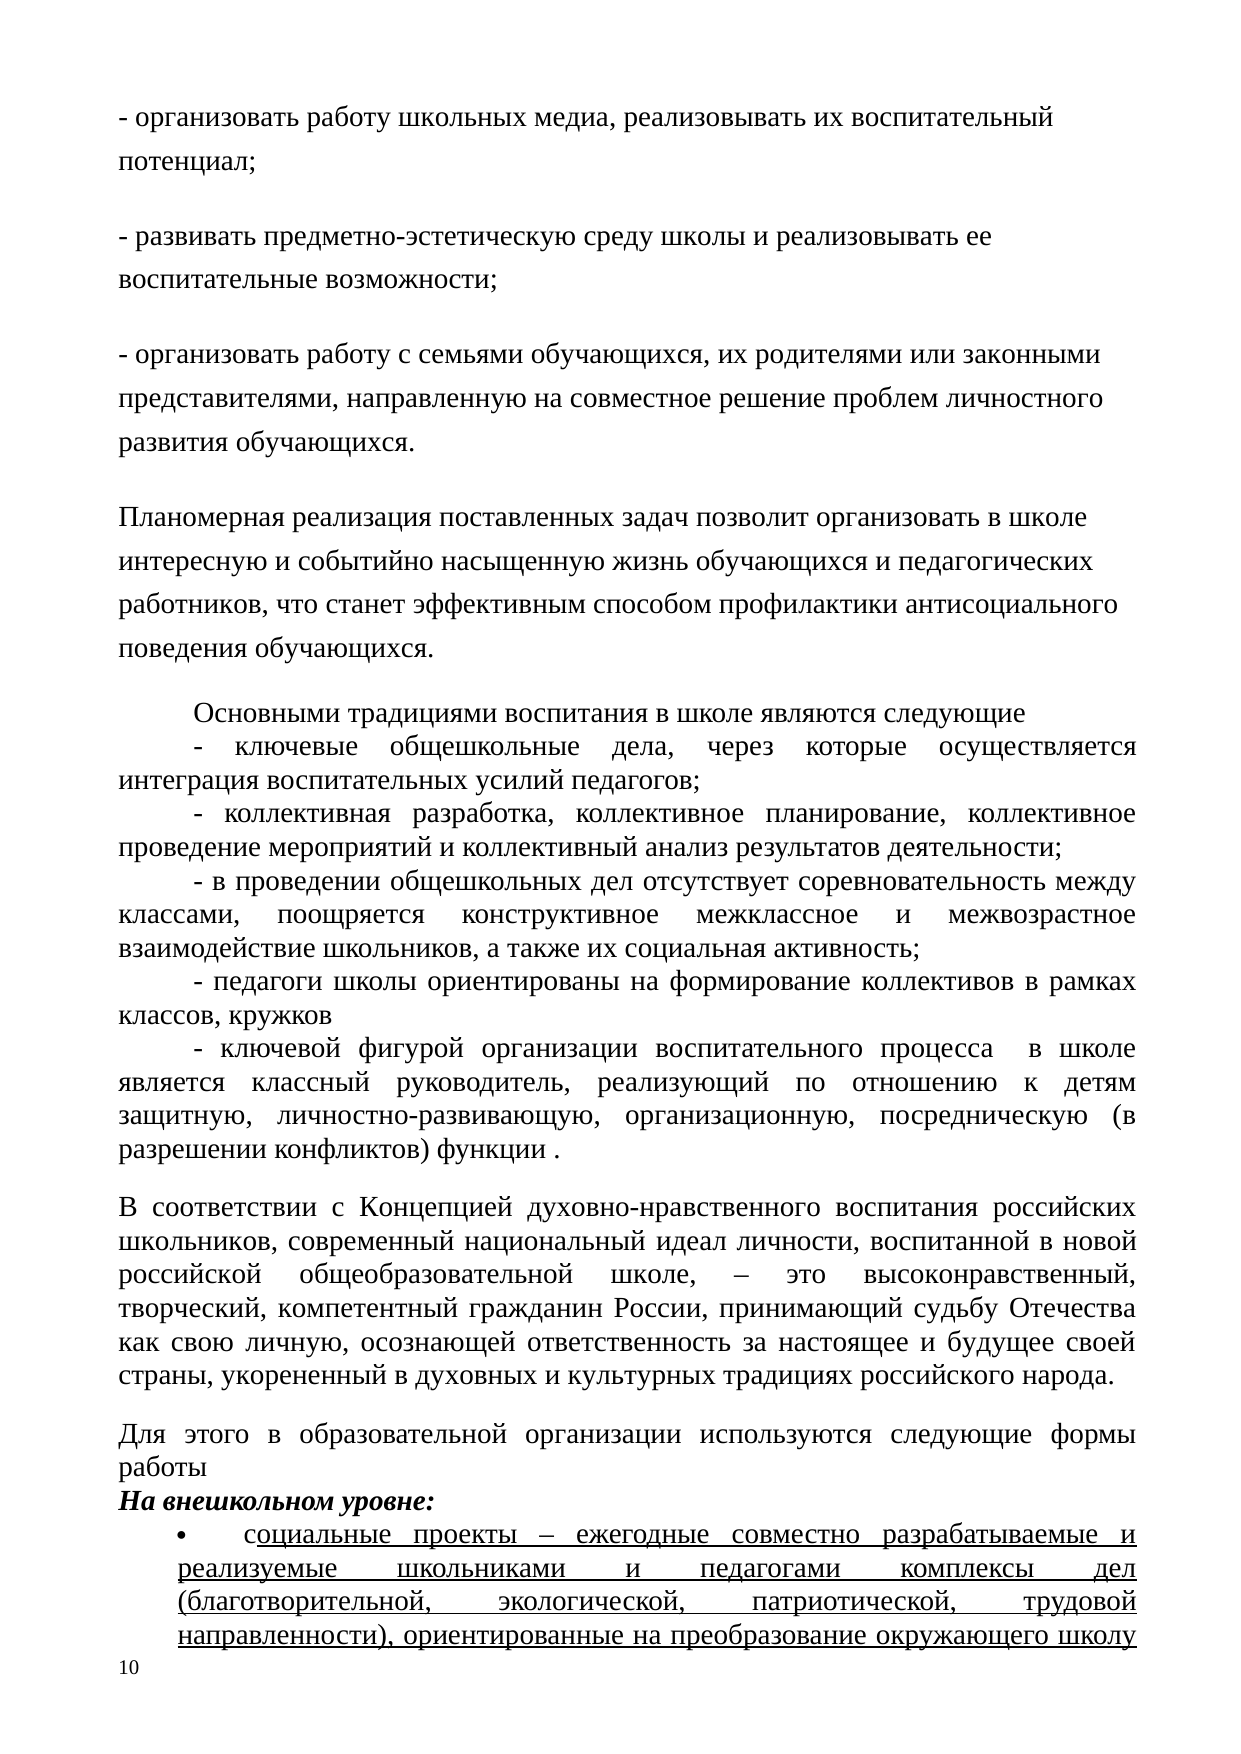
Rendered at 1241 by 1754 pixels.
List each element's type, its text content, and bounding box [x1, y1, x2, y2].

text - ключевые общешкольные дела, через которые осуществляется интеграция воспитательных усилий педагогов; [118, 728, 1137, 796]
text - педагоги школы ориентированы на формирование коллективов в рамках классов, кружков. [118, 963, 1137, 1030]
text В соответствии с Концепцией духовно-нравственного воспитания российских школьников, современный национальный идеал личности, воспитанной в новой российской общеобразовательной школе, – это высоконравственный, творческий, компетентный гражданин России, принимающий судьбу Отечества как свою личную, осознающей ответственность за настоящее и будущее своей страны, укорененный в духовных и культурных традициях российского народа. [118, 1189, 1137, 1391]
text - коллективная разработка, коллективное планирование, коллективное проведение мероприятий и коллективный анализ результатов деятельности; [118, 796, 1137, 863]
text Для этого в образовательной организации используются следующие формы работы [118, 1416, 1137, 1483]
text Основными традициями воспитания в школе являются следующие: [118, 695, 1137, 728]
list (благотворительной, экологической, патриотической, трудовой [177, 1580, 1137, 1613]
text - организовать работу с семьями обучающихся, их родителями или законными представителями, направленную на совместное решение проблем личностного развития обучающихся. [118, 326, 1137, 457]
text - ключевой фигурой организации воспитательного процесса в школе является классный руководитель, реализующий по отношению к детям защитную, личностно-развивающую, организационную, посредническую (в разрешении конфликтов) функции . [118, 1030, 1137, 1164]
text На внешкольном уровне: [118, 1483, 1137, 1516]
text - развивать предметно-эстетическую среду школы и реализовывать ее воспитательные возможности; [118, 207, 1137, 295]
text - в проведении общешкольных дел отсутствует соревновательность между классами, поощряется конструктивное межклассное и межвозрастное взаимодействие школьников, а также их социальная активность; [118, 863, 1137, 963]
text Планомерная реализация поставленных задач позволит организовать в школе интересную и событийно насыщенную жизнь обучающихся и педагогических работников, что станет эффективным способом профилактики антисоциального поведения обучающихся. [118, 489, 1137, 664]
text - организовать работу школьных медиа, реализовывать их воспитательный потенциал; [118, 89, 1137, 176]
list социальные проекты – ежегодные совместно разрабатываемые и реализуемые школьниками и педагогами комплексы дел [177, 1516, 1137, 1579]
list направленности), ориентированные на преобразование окружающего школу [177, 1614, 1137, 1646]
